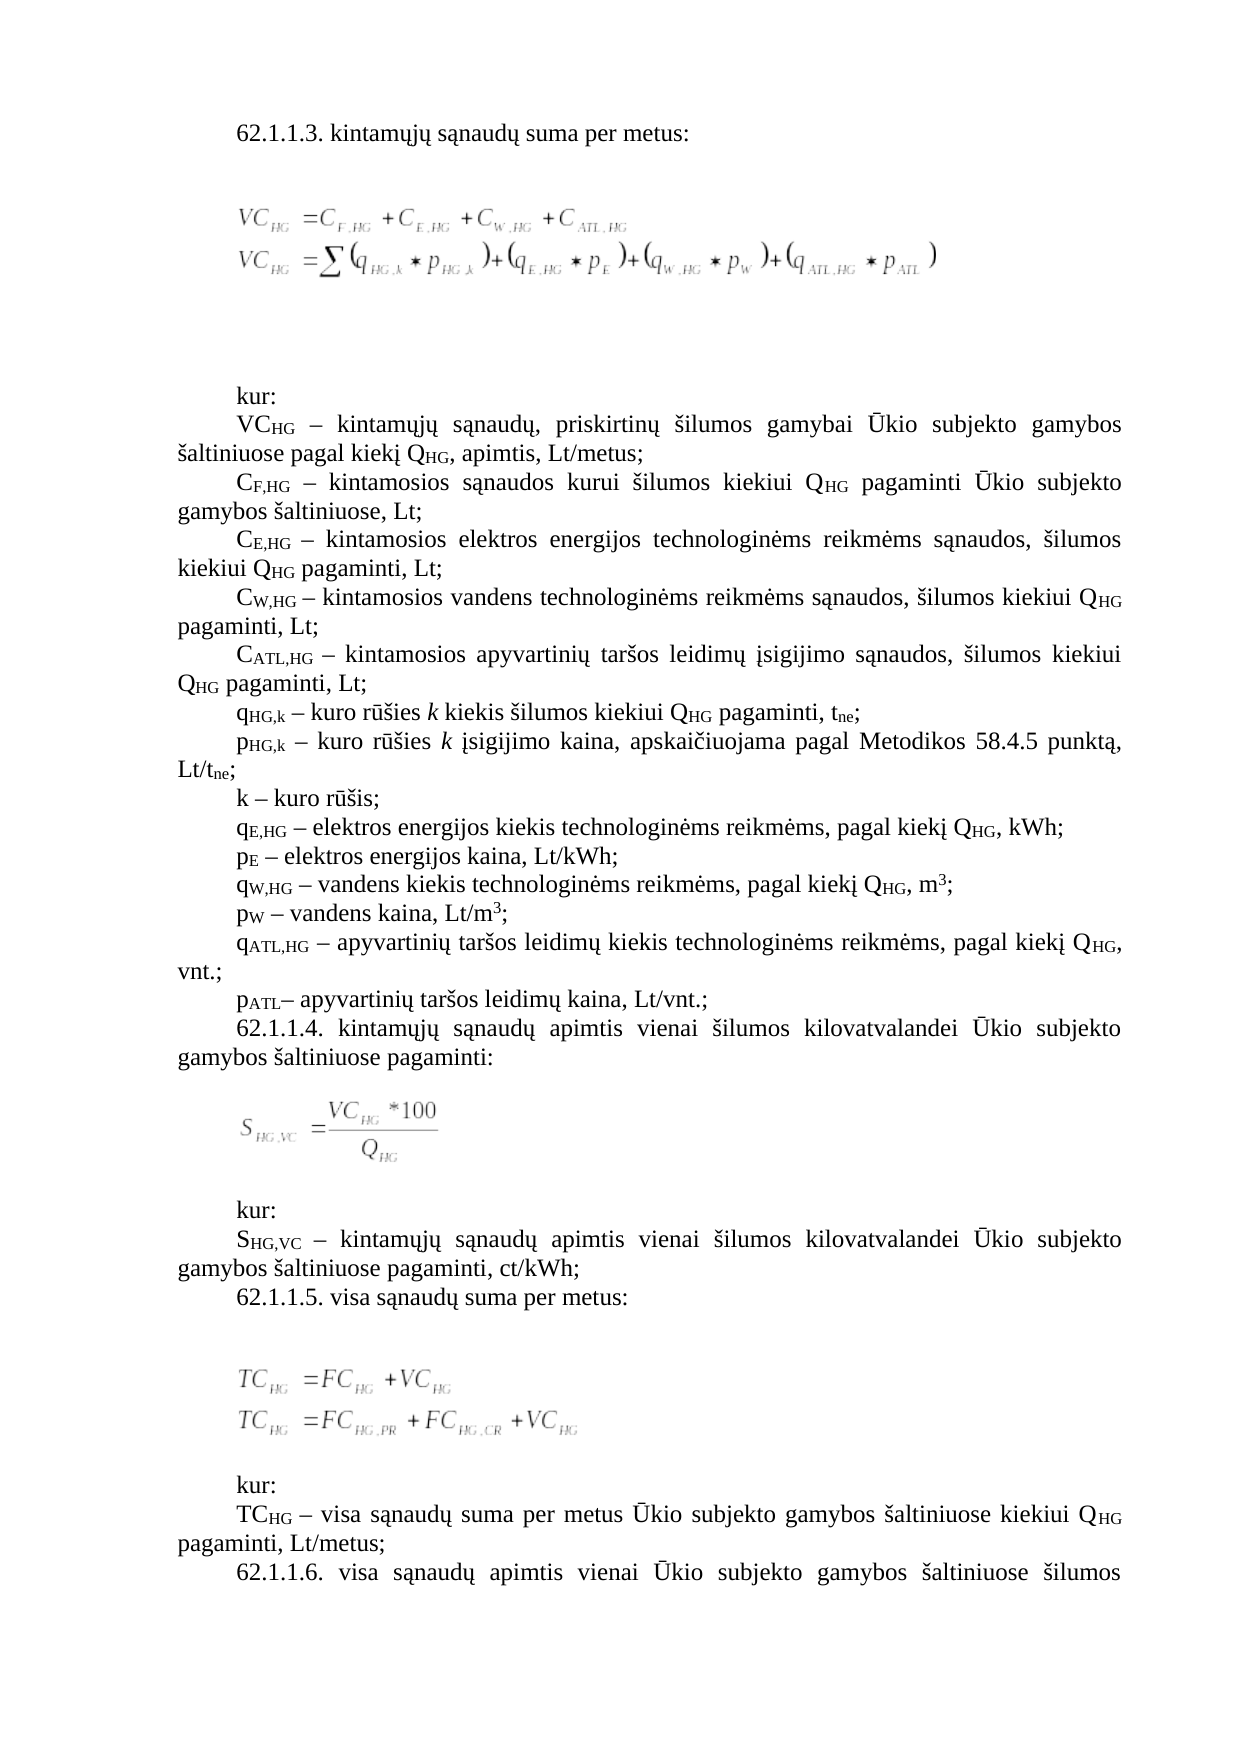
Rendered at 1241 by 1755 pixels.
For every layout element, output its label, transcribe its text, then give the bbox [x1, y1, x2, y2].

text CATL,HG – kintamosios apyvartinių taršos leidimų įsigijimo sąnaudos, šilumos kiekiui QHG pagaminti, Lt; [177, 639, 1122, 697]
text kur: [177, 1196, 1122, 1224]
text kur: [177, 1470, 1122, 1499]
text 62.1.1.5. visa sąnaudų suma per metus: [177, 1282, 1122, 1311]
text VCHG – kintamųjų sąnaudų, priskirtinų šilumos gamybai Ūkio subjekto gamybos šaltiniuose pagal kiekį QHG, apimtis, Lt/metus; [177, 409, 1122, 467]
text SHG,VC – kintamųjų sąnaudų apimtis vienai šilumos kilovatvalandei Ūkio subjekto gamybos šaltiniuose pagaminti, ct/kWh; [177, 1224, 1122, 1282]
text pHG,k – kuro rūšies k įsigijimo kaina, apskaičiuojama pagal Metodikos 58.4.5 punktą, Lt/tne; [177, 726, 1122, 783]
text qE,HG – elektros energijos kiekis technologinėms reikmėms, pagal kiekį QHG, kWh; [177, 812, 1122, 841]
text pW – vandens kaina, Lt/m3; [177, 898, 1122, 927]
text 62.1.1.6. visa sąnaudų apimtis vienai Ūkio subjekto gamybos šaltiniuose šilumos [177, 1557, 1122, 1585]
text qATL,HG – apyvartinių taršos leidimų kiekis technologinėms reikmėms, pagal kiekį QHG, vnt.; [177, 927, 1122, 984]
text qHG,k – kuro rūšies k kiekis šilumos kiekiui QHG pagaminti, tne; [177, 697, 1122, 726]
text qW,HG – vandens kiekis technologinėms reikmėms, pagal kiekį QHG, m3; [177, 869, 1122, 898]
text pE – elektros energijos kaina, Lt/kWh; [177, 841, 1122, 869]
text CF,HG – kintamosios sąnaudos kurui šilumos kiekiui QHG pagaminti Ūkio subjekto gamybos šaltiniuose, Lt; [177, 467, 1122, 524]
text CE,HG – kintamosios elektros energijos technologinėms reikmėms sąnaudos, šilumos kiekiui QHG pagaminti, Lt; [177, 524, 1122, 582]
text k – kuro rūšis; [177, 783, 1122, 812]
text CW,HG – kintamosios vandens technologinėms reikmėms sąnaudos, šilumos kiekiui QHG pagaminti, Lt; [177, 582, 1122, 639]
text 62.1.1.4. kintamųjų sąnaudų apimtis vienai šilumos kilovatvalandei Ūkio subjekto gamybos šaltiniuose pagaminti: [177, 1013, 1122, 1071]
text 62.1.1.3. kintamųjų sąnaudų suma per metus: [177, 118, 1122, 147]
text pATL– apyvartinių taršos leidimų kaina, Lt/vnt.; [177, 984, 1122, 1013]
text kur: [177, 346, 1122, 409]
text TCHG – visa sąnaudų suma per metus Ūkio subjekto gamybos šaltiniuose kiekiui QHG pagaminti, Lt/metus; [177, 1499, 1122, 1557]
